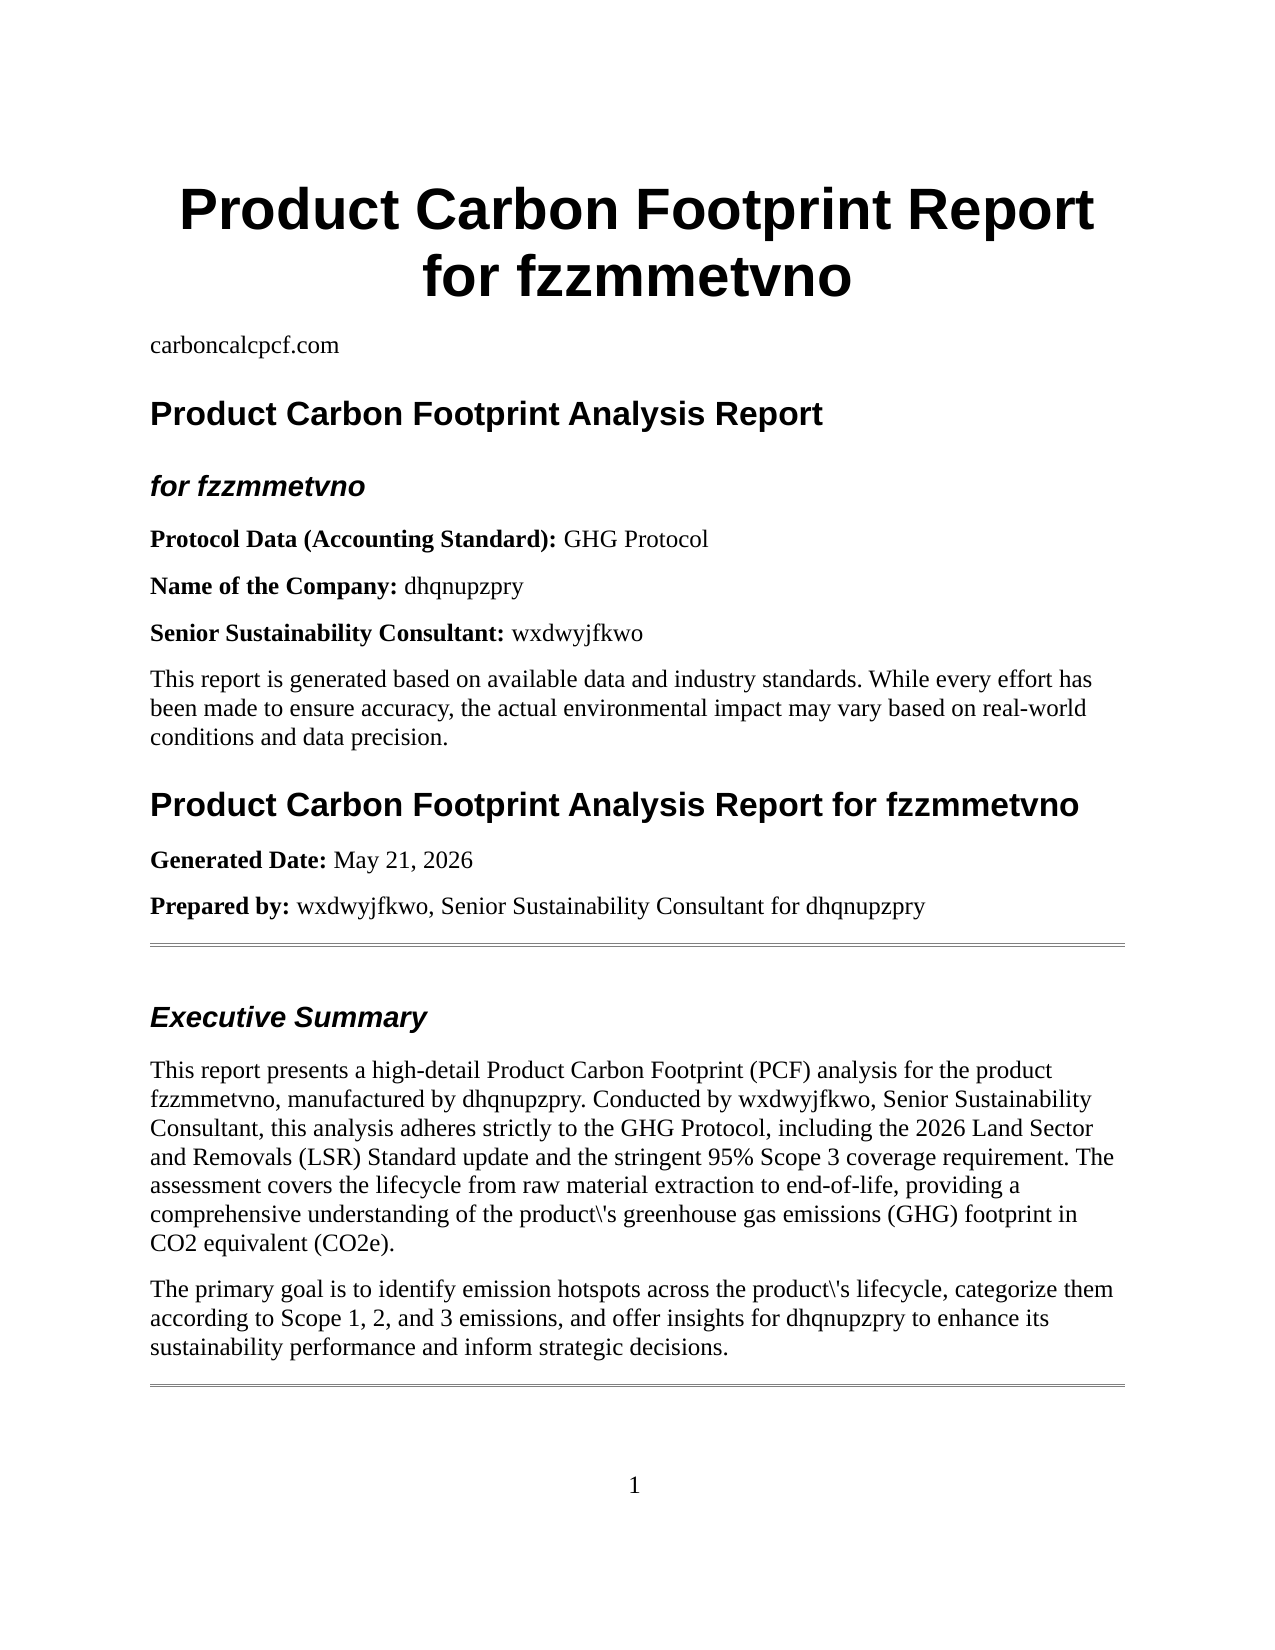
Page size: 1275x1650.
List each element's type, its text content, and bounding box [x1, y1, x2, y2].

text The primary goal is to identify emission hotspots across the product\'s lifecycle, categorize them according to Scope 1, 2, and 3 emissions, and offer insights for dhqnupzpry to enhance its sustainability performance and inform strategic decisions. [150, 1274, 1125, 1361]
subtitle Product Carbon Footprint Analysis Report [150, 393, 1125, 432]
text Senior Sustainability Consultant: wxdwyjfkwo [150, 618, 1125, 647]
text This report is generated based on available data and industry standards. While every effort has been made to ensure accuracy, the actual environmental impact may vary based on real-world conditions and data precision. [150, 664, 1125, 751]
text Protocol Data (Accounting Standard): GHG Protocol [150, 524, 1125, 553]
subtitle Executive Summary [150, 1000, 1125, 1034]
title Product Carbon Footprint Report for fzzmmetvno [150, 175, 1125, 309]
text This report presents a high-detail Product Carbon Footprint (PCF) analysis for the product fzzmmetvno, manufactured by dhqnupzpry. Conducted by wxdwyjfkwo, Senior Sustainability Consultant, this analysis adheres strictly to the GHG Protocol, including the 2026 Land Sector and Removals (LSR) Standard update and the stringent 95% Scope 3 coverage requirement. The assessment covers the lifecycle from raw material extraction to end-of-life, providing a comprehensive understanding of the product\'s greenhouse gas emissions (GHG) footprint in CO2 equivalent (CO2e). [150, 1055, 1125, 1257]
text carboncalcpcf.com [150, 331, 1125, 359]
text Generated Date: May 21, 2026 [150, 845, 1125, 873]
text Name of the Company: dhqnupzpry [150, 571, 1125, 600]
text Prepared by: wxdwyjfkwo, Senior Sustainability Consultant for dhqnupzpry [150, 891, 1125, 920]
subtitle Product Carbon Footprint Analysis Report for fzzmmetvno [150, 785, 1125, 823]
subtitle for fzzmmetvno [150, 469, 1125, 503]
